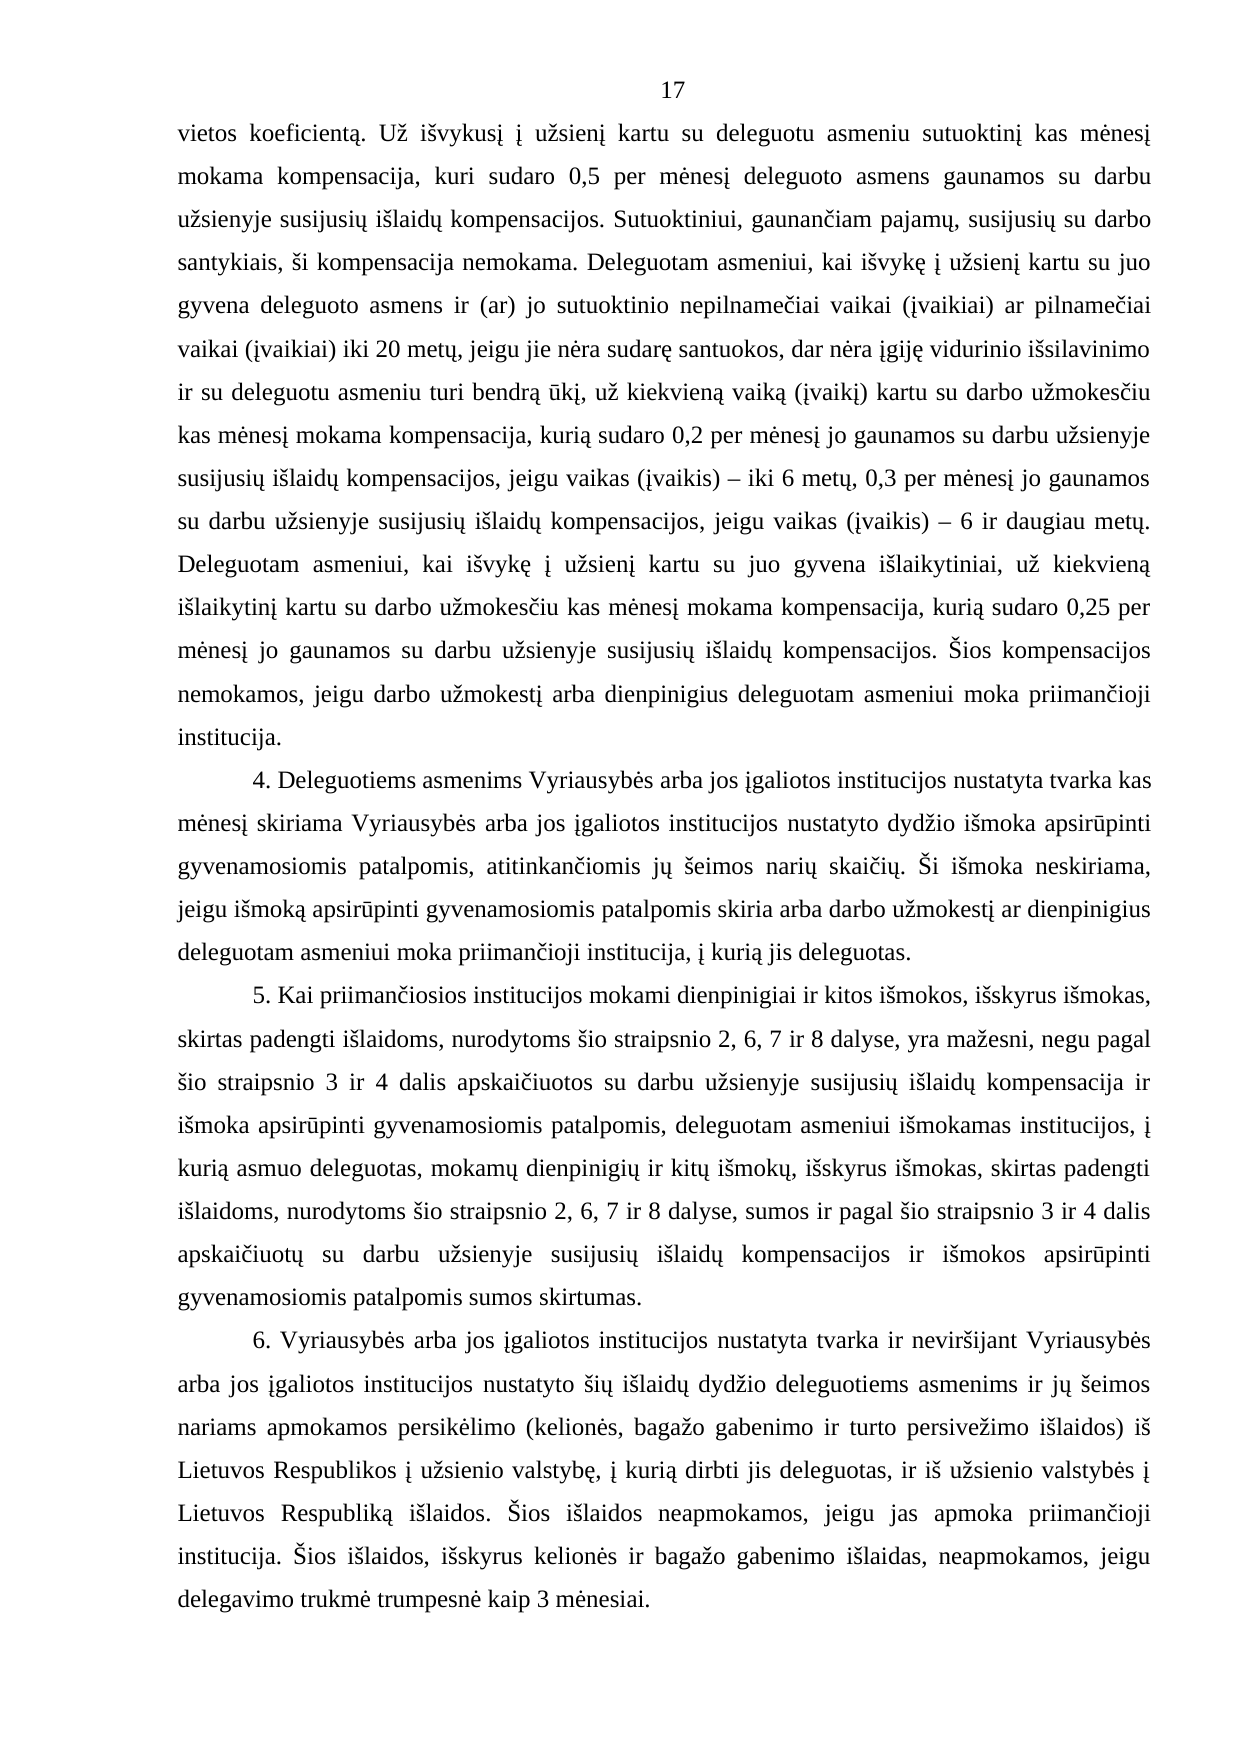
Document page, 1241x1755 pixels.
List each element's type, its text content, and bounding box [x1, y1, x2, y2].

text 4. Deleguotiems asmenims Vyriausybės arba jos įgaliotos institucijos nustatyta tvarka kas mėnesį skiriama Vyriausybės arba jos įgaliotos institucijos nustatyto dydžio išmoka apsirūpinti gyvenamosiomis patalpomis, atitinkančiomis jų šeimos narių skaičių. Ši išmoka neskiriama, jeigu išmoką apsirūpinti gyvenamosiomis patalpomis skiria arba darbo užmokestį ar dienpinigius deleguotam asmeniui moka priimančioji institucija, į kurią jis deleguotas. [177, 765, 1152, 966]
text 5. Kai priimančiosios institucijos mokami dienpinigiai ir kitos išmokos, išskyrus išmokas, skirtas padengti išlaidoms, nurodytoms šio straipsnio 2, 6, 7 ir 8 dalyse, yra mažesni, negu pagal šio straipsnio 3 ir 4 dalis apskaičiuotos su darbu užsienyje susijusių išlaidų kompensacija ir išmoka apsirūpinti gyvenamosiomis patalpomis, deleguotam asmeniui išmokamas institucijos, į kurią asmuo deleguotas, mokamų dienpinigių ir kitų išmokų, išskyrus išmokas, skirtas padengti išlaidoms, nurodytoms šio straipsnio 2, 6, 7 ir 8 dalyse, sumos ir pagal šio straipsnio 3 ir 4 dalis apskaičiuotų su darbu užsienyje susijusių išlaidų kompensacijos ir išmokos apsirūpinti gyvenamosiomis patalpomis sumos skirtumas. [177, 981, 1152, 1311]
text vietos koeficientą. Už išvykusį į užsienį kartu su deleguotu asmeniu sutuoktinį kas mėnesį mokama kompensacija, kuri sudaro 0,5 per mėnesį deleguoto asmens gaunamos su darbu užsienyje susijusių išlaidų kompensacijos. Sutuoktiniui, gaunančiam pajamų, susijusių su darbo santykiais, ši kompensacija nemokama. Deleguotam asmeniui, kai išvykę į užsienį kartu su juo gyvena deleguoto asmens ir (ar) jo sutuoktinio nepilnamečiai vaikai (įvaikiai) ar pilnamečiai vaikai (įvaikiai) iki 20 metų, jeigu jie nėra sudarę santuokos, dar nėra įgiję vidurinio išsilavinimo ir su deleguotu asmeniu turi bendrą ūkį, už kiekvieną vaiką (įvaikį) kartu su darbo užmokesčiu kas mėnesį mokama kompensacija, kurią sudaro 0,2 per mėnesį jo gaunamos su darbu užsienyje susijusių išlaidų kompensacijos, jeigu vaikas (įvaikis) – iki 6 metų, 0,3 per mėnesį jo gaunamos su darbu užsienyje susijusių išlaidų kompensacijos, jeigu vaikas (įvaikis) – 6 ir daugiau metų. Deleguotam asmeniui, kai išvykę į užsienį kartu su juo gyvena išlaikytiniai, už kiekvieną išlaikytinį kartu su darbo užmokesčiu kas mėnesį mokama kompensacija, kurią sudaro 0,25 per mėnesį jo gaunamos su darbu užsienyje susijusių išlaidų kompensacijos. Šios kompensacijos nemokamos, jeigu darbo užmokestį arba dienpinigius deleguotam asmeniui moka priimančioji institucija. [177, 118, 1152, 751]
text 6. Vyriausybės arba jos įgaliotos institucijos nustatyta tvarka ir neviršijant Vyriausybės arba jos įgaliotos institucijos nustatyto šių išlaidų dydžio deleguotiems asmenims ir jų šeimos nariams apmokamos persikėlimo (kelionės, bagažo gabenimo ir turto persivežimo išlaidos) iš Lietuvos Respublikos į užsienio valstybę, į kurią dirbti jis deleguotas, ir iš užsienio valstybės į Lietuvos Respubliką išlaidos. Šios išlaidos neapmokamos, jeigu jas apmoka priimančioji institucija. Šios išlaidos, išskyrus kelionės ir bagažo gabenimo išlaidas, neapmokamos, jeigu delegavimo trukmė trumpesnė kaip 3 mėnesiai. [177, 1326, 1152, 1613]
